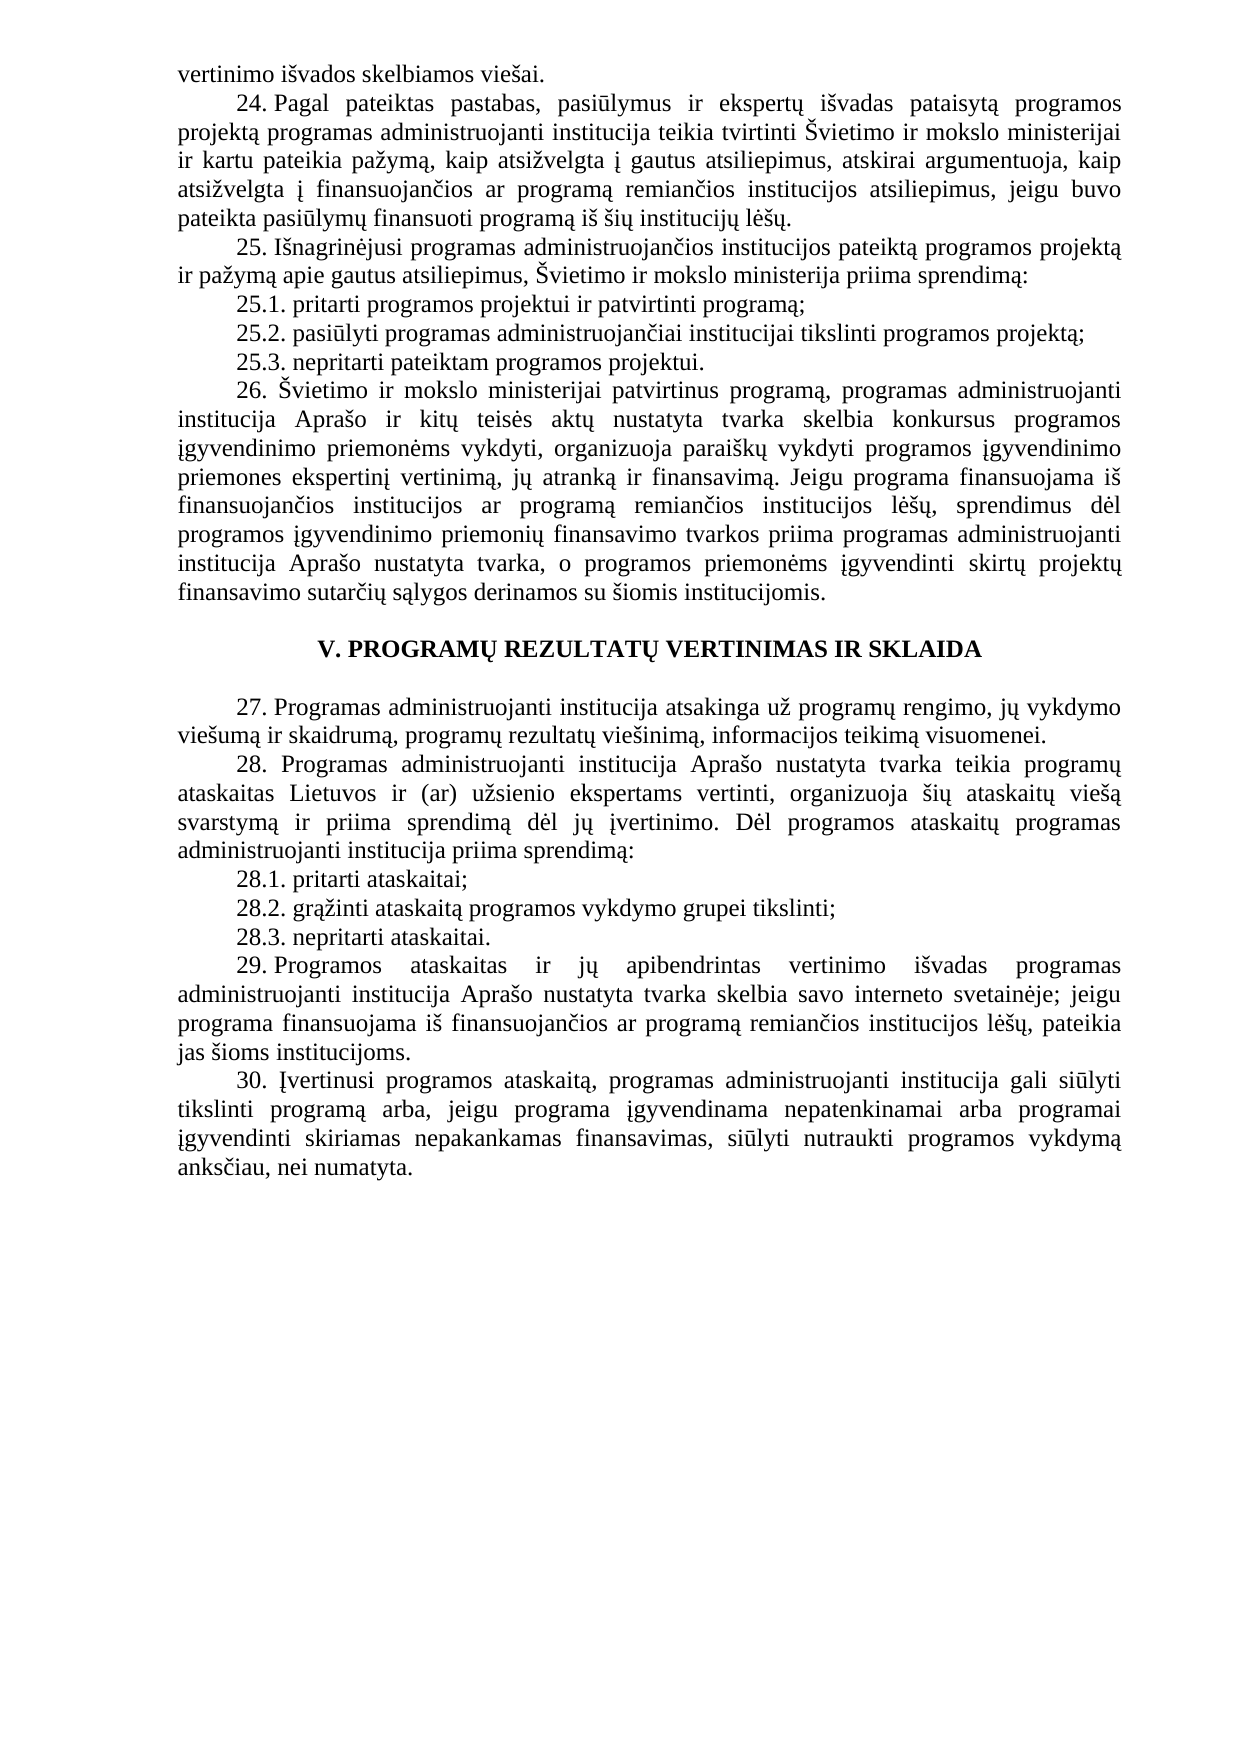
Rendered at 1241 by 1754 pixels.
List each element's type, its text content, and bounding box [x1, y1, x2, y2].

text 24. Pagal pateiktas pastabas, pasiūlymus ir ekspertų išvadas pataisytą programos projektą programas administruojanti institucija teikia tvirtinti Švietimo ir mokslo ministerijai ir kartu pateikia pažymą, kaip atsižvelgta į gautus atsiliepimus, atskirai argumentuoja, kaip atsižvelgta į finansuojančios ar programą remiančios institucijos atsiliepimus, jeigu buvo pateikta pasiūlymų finansuoti programą iš šių institucijų lėšų. [177, 88, 1122, 232]
text 26. Švietimo ir mokslo ministerijai patvirtinus programą, programas administruojanti institucija Aprašo ir kitų teisės aktų nustatyta tvarka skelbia konkursus programos įgyvendinimo priemonėms vykdyti, organizuoja paraiškų vykdyti programos įgyvendinimo priemones ekspertinį vertinimą, jų atranką ir finansavimą. Jeigu programa finansuojama iš finansuojančios institucijos ar programą remiančios institucijos lėšų, sprendimus dėl programos įgyvendinimo priemonių finansavimo tvarkos priima programas administruojanti institucija Aprašo nustatyta tvarka, o programos priemonėms įgyvendinti skirtų projektų finansavimo sutarčių sąlygos derinamos su šiomis institucijomis. [177, 375, 1122, 605]
text 25.3. nepritarti pateiktam programos projektui. [177, 347, 1122, 375]
text 28.2. grąžinti ataskaitą programos vykdymo grupei tikslinti; [177, 893, 1122, 922]
text V. PROGRAMŲ REZULTATŲ VERTINIMAS IR SKLAIDA [177, 634, 1122, 663]
text 28.3. nepritarti ataskaitai. [177, 922, 1122, 950]
text vertinimo išvados skelbiamos viešai. [177, 59, 1122, 88]
text 25. Išnagrinėjusi programas administruojančios institucijos pateiktą programos projektą ir pažymą apie gautus atsiliepimus, Švietimo ir mokslo ministerija priima sprendimą: [177, 232, 1122, 289]
text 27. Programas administruojanti institucija atsakinga už programų rengimo, jų vykdymo viešumą ir skaidrumą, programų rezultatų viešinimą, informacijos teikimą visuomenei. [177, 692, 1122, 749]
text 28.1. pritarti ataskaitai; [177, 864, 1122, 893]
text 25.1. pritarti programos projektui ir patvirtinti programą; [177, 289, 1122, 318]
text 25.2. pasiūlyti programas administruojančiai institucijai tikslinti programos projektą; [177, 318, 1122, 347]
text 30. Įvertinusi programos ataskaitą, programas administruojanti institucija gali siūlyti tikslinti programą arba, jeigu programa įgyvendinama nepatenkinamai arba programai įgyvendinti skiriamas nepakankamas finansavimas, siūlyti nutraukti programos vykdymą anksčiau, nei numatyta. [177, 1065, 1122, 1180]
text 29. Programos ataskaitas ir jų apibendrintas vertinimo išvadas programas administruojanti institucija Aprašo nustatyta tvarka skelbia savo interneto svetainėje; jeigu programa finansuojama iš finansuojančios ar programą remiančios institucijos lėšų, pateikia jas šioms institucijoms. [177, 950, 1122, 1065]
text 28. Programas administruojanti institucija Aprašo nustatyta tvarka teikia programų ataskaitas Lietuvos ir (ar) užsienio ekspertams vertinti, organizuoja šių ataskaitų viešą svarstymą ir priima sprendimą dėl jų įvertinimo. Dėl programos ataskaitų programas administruojanti institucija priima sprendimą: [177, 749, 1122, 864]
